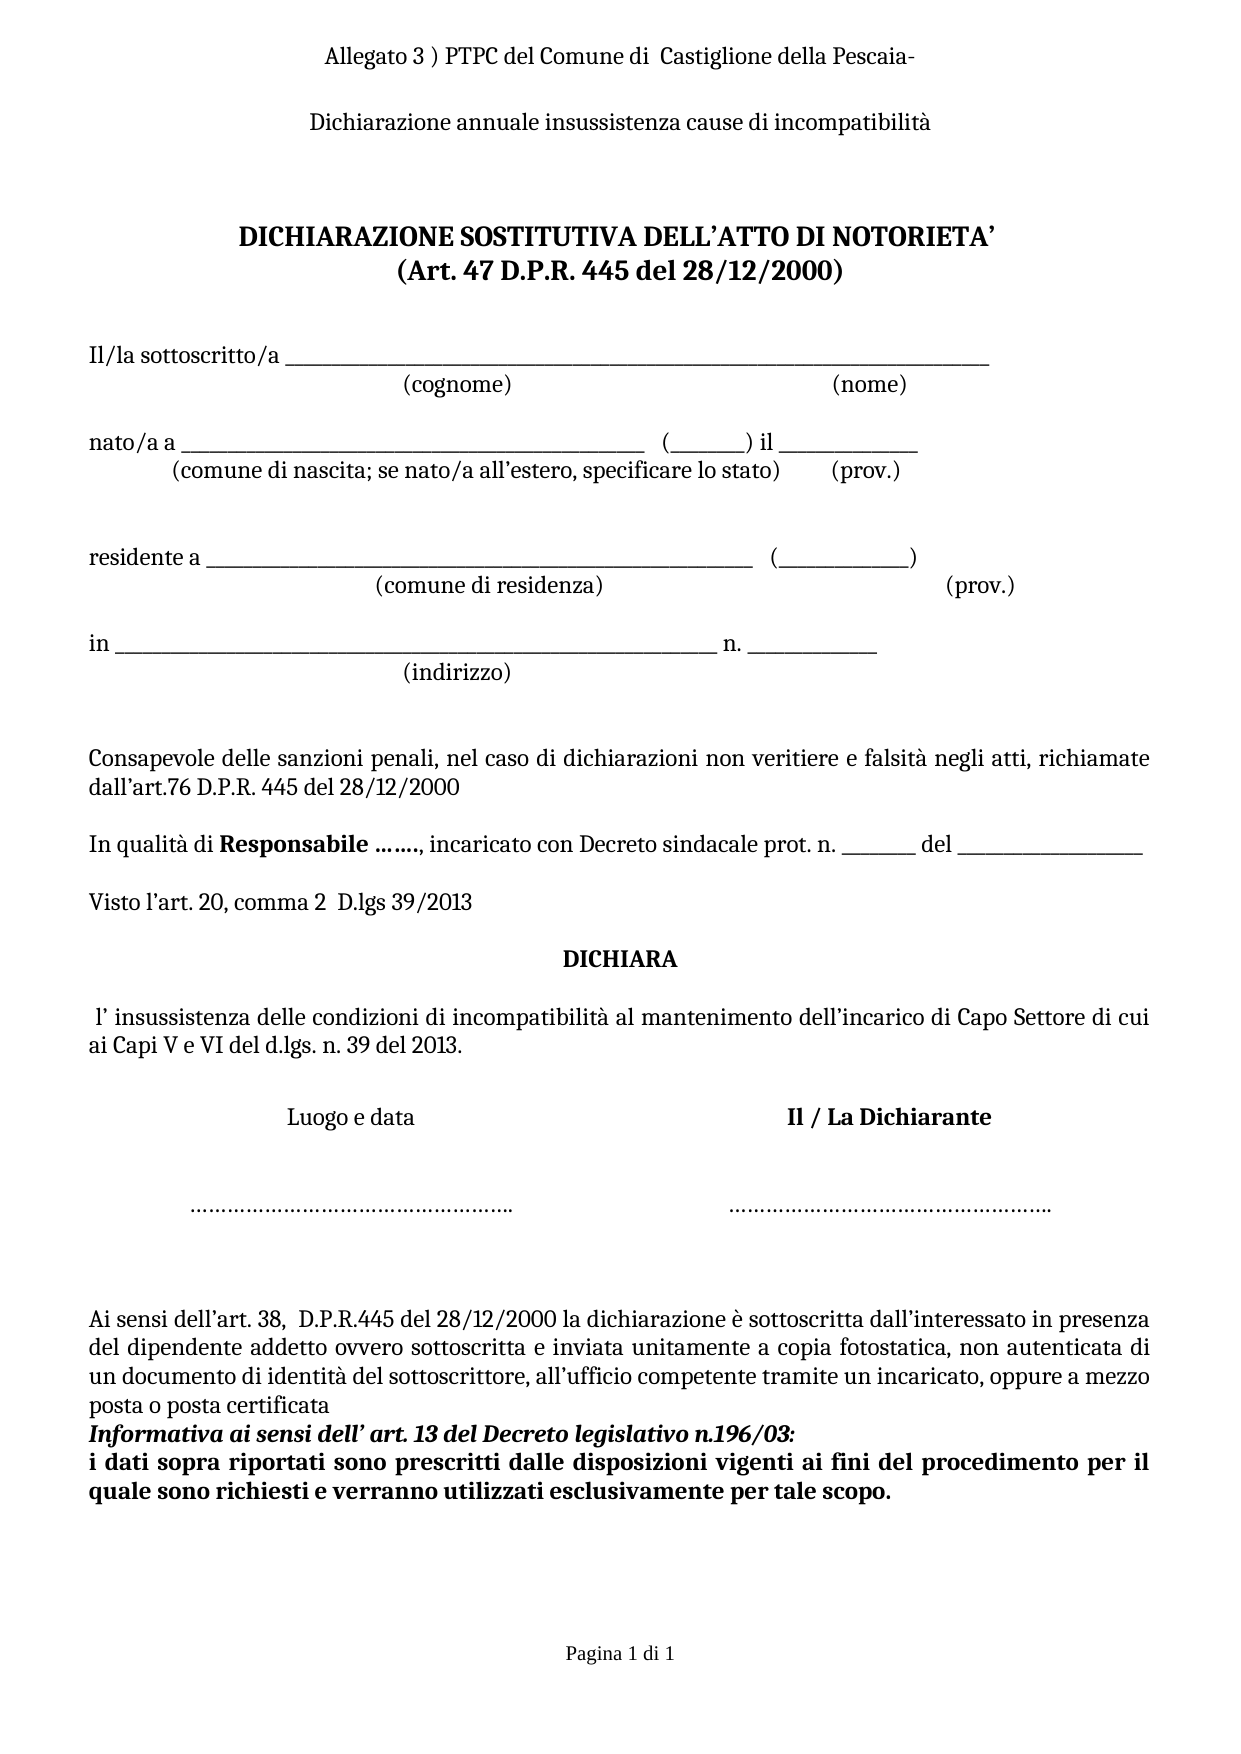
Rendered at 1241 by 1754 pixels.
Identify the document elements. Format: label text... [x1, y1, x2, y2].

text In qualità di Responsabile ……., incaricato con Decreto sindacale prot. n. ________ del ____________________ [89, 830, 1152, 859]
text i dati sopra riportati sono prescritti dalle disposizioni vigenti ai fini del procedimento per il quale sono richiesti e verranno utilizzati esclusivamente per tale scopo. [89, 1448, 1152, 1506]
text DICHIARAZIONE SOSTITUTIVA DELL’ATTO DI NOTORIETA’ (Art. 47 D.P.R. 445 del 28/12/2000) [89, 221, 1152, 288]
text (comune di nascita; se nato/a all’estero, specificare lo stato) (prov.) [89, 456, 1152, 485]
text residente a ___________________________________________________________ (______________) [89, 543, 1152, 571]
text (cognome) (nome) [89, 370, 1152, 399]
text DICHIARA [89, 945, 1152, 974]
text Informativa ai sensi dell’ art. 13 del Decreto legislativo n.196/03: [89, 1419, 1152, 1448]
text Consapevole delle sanzioni penali, nel caso di dichiarazioni non veritiere e falsità negli atti, richiamate dall’art.76 D.P.R. 445 del 28/12/2000 [89, 744, 1152, 801]
text Visto l’art. 20, comma 2 D.lgs 39/2013 [89, 888, 1152, 916]
text (comune di residenza) (prov.) [89, 571, 1152, 600]
table_header Luogo e data ……………………………………………. [81, 1103, 620, 1218]
text nato/a a __________________________________________________ (________) il _______________ [89, 428, 1152, 456]
text Il/la sottoscritto/a ____________________________________________________________________________ [89, 341, 1152, 370]
text in _________________________________________________________________ n. ______________ [89, 629, 1152, 658]
text (indirizzo) [89, 658, 1152, 686]
table_header Il / La Dichiarante ……………………………………………. [620, 1103, 1159, 1218]
text Ai sensi dell’art. 38, D.P.R.445 del 28/12/2000 la dichiarazione è sottoscritta dall’interessato in presenza del dipendente addetto ovvero sottoscritta e inviata unitamente a copia fotostatica, non autenticata di un documento di identità del sottoscrittore, all’ufficio competente tramite un incaricato, oppure a mezzo posta o posta certificata [89, 1304, 1152, 1419]
text l’ insussistenza delle condizioni di incompatibilità al mantenimento dell’incarico di Capo Settore di cui ai Capi V e VI del d.lgs. n. 39 del 2013. [89, 1003, 1152, 1060]
